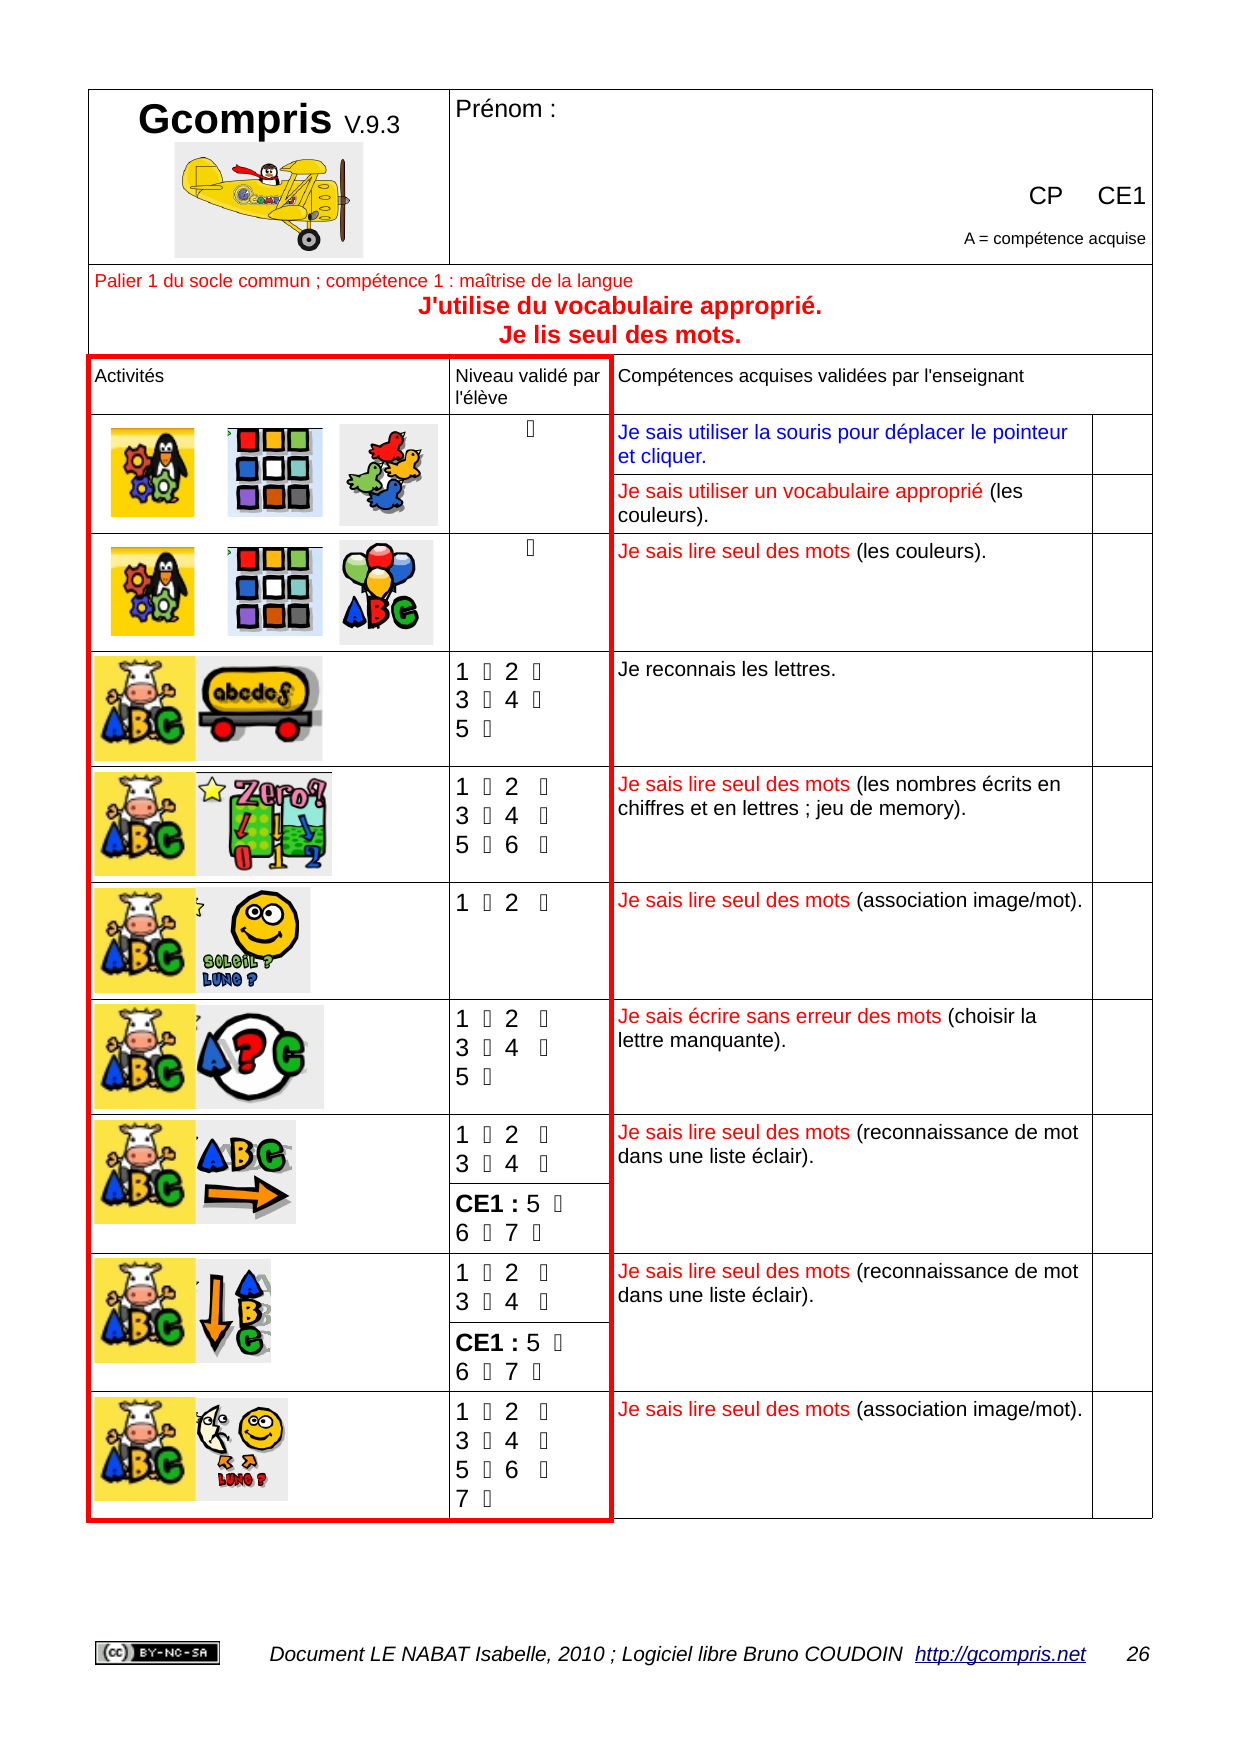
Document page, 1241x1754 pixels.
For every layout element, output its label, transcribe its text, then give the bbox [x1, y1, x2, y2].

table_cell [91, 534, 449, 651]
picture [94, 1397, 289, 1501]
table_header Gcompris V.9.3 [89, 90, 449, 263]
picture [94, 1120, 296, 1224]
table_cell [91, 1000, 449, 1114]
table_cell Je sais écrire sans erreur des mots (choisir la lettre manquante). [614, 1000, 1092, 1114]
table_cell [1093, 1392, 1152, 1518]
picture [94, 656, 323, 761]
table_cell Activités [91, 359, 449, 414]
picture [227, 547, 323, 636]
table_cell 1  2  3  4  5  [450, 652, 609, 766]
table_cell 1  2  [450, 883, 609, 998]
picture [110, 428, 195, 517]
picture [94, 1004, 324, 1109]
table_cell Je sais lire seul des mots (les couleurs). [614, 534, 1092, 651]
table_cell 1  2  3  4  5  [450, 1000, 609, 1114]
table_cell Je sais utiliser la souris pour déplacer le pointeur et cliquer. [614, 415, 1092, 473]
picture [110, 547, 195, 636]
table_cell Je sais lire seul des mots (reconnaissance de mot dans une liste éclair). [614, 1254, 1092, 1391]
table_cell [1093, 883, 1152, 998]
table_cell 1  2  3  4  5  6  7  [450, 1392, 609, 1518]
table_cell [91, 652, 449, 766]
table_cell [91, 883, 449, 998]
table_cell  [450, 415, 609, 533]
table_cell [91, 767, 449, 882]
table_cell 1  2  3  4  [450, 1254, 609, 1322]
table_cell [91, 1254, 449, 1391]
table_cell Je reconnais les lettres. [614, 652, 1092, 766]
table_cell 1  2  3  4  [450, 1115, 609, 1183]
table_cell 1  2  3  4  5  6  [450, 767, 609, 882]
table_cell Je sais lire seul des mots (reconnaissance de mot dans une liste éclair). [614, 1115, 1092, 1253]
table_cell Je sais lire seul des mots (association image/mot). [614, 1392, 1092, 1518]
table_cell Je sais lire seul des mots (association image/mot). [614, 883, 1092, 998]
table_cell [91, 1392, 449, 1518]
table_cell [1093, 475, 1152, 533]
picture [339, 540, 434, 645]
table_cell Je sais utiliser un vocabulaire approprié (les couleurs). [614, 475, 1092, 533]
table_cell Compétences acquises validées par l'enseignant [614, 355, 1152, 414]
picture [94, 772, 332, 876]
picture [227, 428, 323, 517]
table_cell [1093, 1254, 1152, 1391]
picture [94, 1258, 271, 1363]
table_cell CE1 : 5  6  7  [450, 1184, 609, 1253]
picture [339, 424, 439, 526]
table_header Prénom : CP CE1 A = compétence acquise [450, 90, 1152, 263]
table_cell [1093, 1115, 1152, 1253]
table_cell Je sais lire seul des mots (les nombres écrits en chiffres et en lettres ; jeu de memory). [614, 767, 1092, 882]
picture [95, 1641, 220, 1665]
table_cell [91, 1115, 449, 1253]
picture [94, 887, 311, 993]
table_cell Palier 1 du socle commun ; compétence 1 : maîtrise de la langue J'utilise du vocabulaire approprié. Je lis seul des mots. [89, 265, 1152, 354]
table_cell [91, 415, 449, 533]
table_cell [1093, 652, 1152, 766]
table_cell [1093, 1000, 1152, 1114]
table_cell CE1 : 5  6  7  [450, 1323, 609, 1391]
table_cell [1093, 415, 1152, 473]
table_cell  [450, 534, 609, 651]
table_cell [1093, 534, 1152, 651]
table_cell [1093, 767, 1152, 882]
picture [174, 142, 364, 258]
table_cell Niveau validé par l'élève [450, 359, 609, 414]
